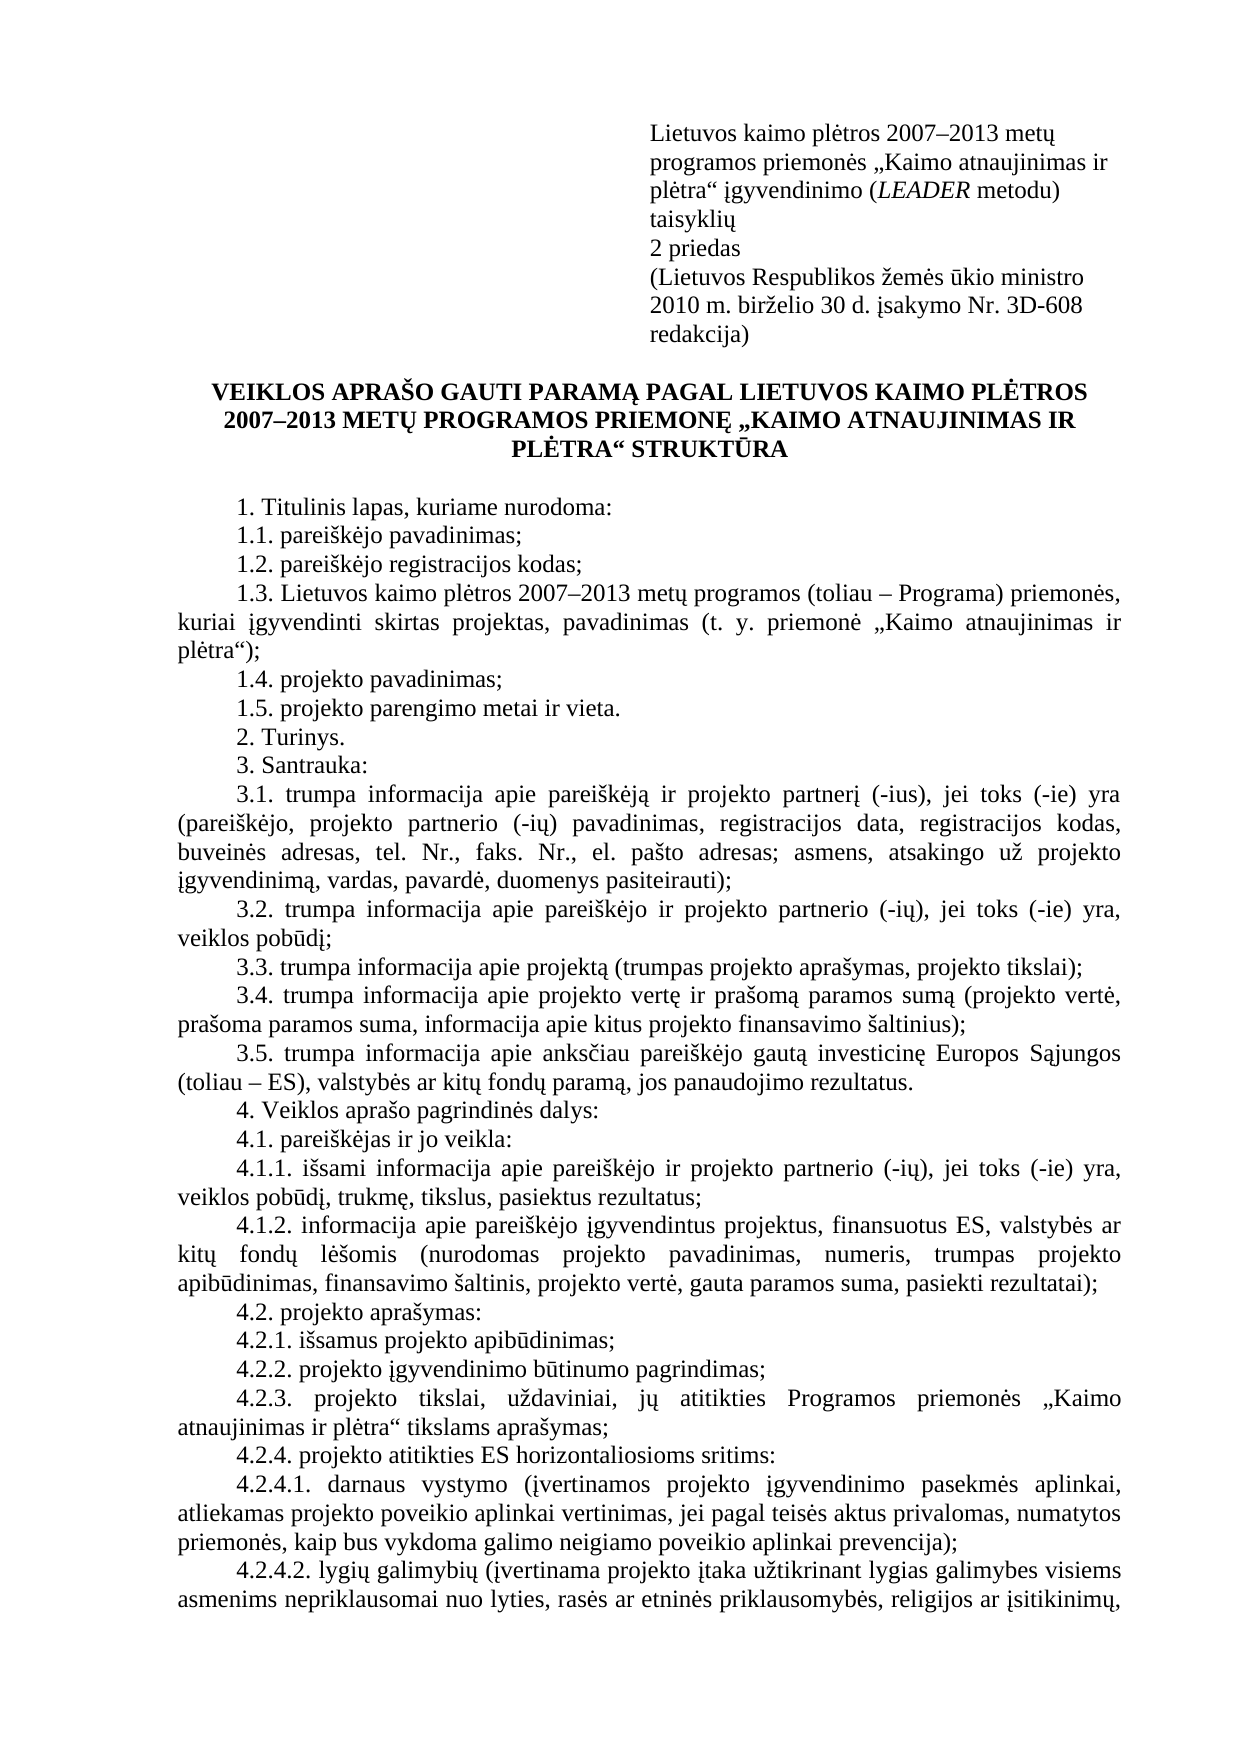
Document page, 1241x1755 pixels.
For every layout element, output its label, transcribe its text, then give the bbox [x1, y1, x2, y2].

text VEIKLOS APRAŠO GAUTI PARAMĄ PAGAL LIETUVOS KAIMO PLĖTROS 2007–2013 METŲ PROGRAMOS PRIEMONĘ „KAIMO ATNAUJINIMAS IR PLĖTRA“ STRUKTŪRA [177, 377, 1122, 463]
text 4.1.1. išsami informacija apie pareiškėjo ir projekto partnerio (-ių), jei toks (-ie) yra, veiklos pobūdį, trukmę, tikslus, pasiektus rezultatus; [177, 1153, 1122, 1211]
text 4.2.2. projekto įgyvendinimo būtinumo pagrindimas; [177, 1354, 1122, 1383]
text 4.2.1. išsamus projekto apibūdinimas; [177, 1326, 1122, 1354]
text 4.2.4. projekto atitikties ES horizontaliosioms sritims: [177, 1441, 1122, 1469]
text 3.5. trumpa informacija apie anksčiau pareiškėjo gautą investicinę Europos Sąjungos (toliau – ES), valstybės ar kitų fondų paramą, jos panaudojimo rezultatus. [177, 1038, 1122, 1096]
text 4.2.4.1. darnaus vystymo (įvertinamos projekto įgyvendinimo pasekmės aplinkai, atliekamas projekto poveikio aplinkai vertinimas, jei pagal teisės aktus privalomas, numatytos priemonės, kaip bus vykdoma galimo neigiamo poveikio aplinkai prevencija); [177, 1469, 1122, 1556]
text 3.2. trumpa informacija apie pareiškėjo ir projekto partnerio (-ių), jei toks (-ie) yra, veiklos pobūdį; [177, 894, 1122, 952]
text 3.4. trumpa informacija apie projekto vertę ir prašomą paramos sumą (projekto vertė, prašoma paramos suma, informacija apie kitus projekto finansavimo šaltinius); [177, 981, 1122, 1038]
text 3.1. trumpa informacija apie pareiškėją ir projekto partnerį (-ius), jei toks (-ie) yra (pareiškėjo, projekto partnerio (-ių) pavadinimas, registracijos data, registracijos kodas, buveinės adresas, tel. Nr., faks. Nr., el. pašto adresas; asmens, atsakingo už projekto įgyvendinimą, vardas, pavardė, duomenys pasiteirauti); [177, 779, 1122, 894]
text 1.4. projekto pavadinimas; [177, 664, 1122, 693]
text 3.3. trumpa informacija apie projektą (trumpas projekto aprašymas, projekto tikslai); [177, 952, 1122, 981]
text Lietuvos kaimo plėtros 2007–2013 metų [649, 118, 1122, 147]
text 1.5. projekto parengimo metai ir vieta. [177, 693, 1122, 722]
text 4.2.3. projekto tikslai, uždaviniai, jų atitikties Programos priemonės „Kaimo atnaujinimas ir plėtra“ tikslams aprašymas; [177, 1383, 1122, 1441]
text 2010 m. birželio 30 d. įsakymo Nr. 3D-608 redakcija) [649, 291, 1122, 348]
text 2 priedas [649, 233, 1122, 262]
text 4.1.2. informacija apie pareiškėjo įgyvendintus projektus, finansuotus ES, valstybės ar kitų fondų lėšomis (nurodomas projekto pavadinimas, numeris, trumpas projekto apibūdinimas, finansavimo šaltinis, projekto vertė, gauta paramos suma, pasiekti rezultatai); [177, 1211, 1122, 1297]
text 4.2. projekto aprašymas: [177, 1297, 1122, 1326]
text 3. Santrauka: [177, 751, 1122, 779]
text 1.1. pareiškėjo pavadinimas; [177, 521, 1122, 549]
text 1.2. pareiškėjo registracijos kodas; [177, 549, 1122, 578]
text 4.2.4.2. lygių galimybių (įvertinama projekto įtaka užtikrinant lygias galimybes visiems asmenims nepriklausomai nuo lyties, rasės ar etninės priklausomybės, religijos ar įsitikinimų, [177, 1556, 1122, 1613]
text 2. Turinys. [177, 722, 1122, 751]
text 4. Veiklos aprašo pagrindinės dalys: [177, 1096, 1122, 1124]
text plėtra“ įgyvendinimo (LEADER metodu) taisyklių [649, 176, 1122, 233]
text 1. Titulinis lapas, kuriame nurodoma: [177, 492, 1122, 521]
text (Lietuvos Respublikos žemės ūkio ministro [649, 262, 1122, 291]
text programos priemonės „Kaimo atnaujinimas ir [649, 147, 1122, 176]
text 1.3. Lietuvos kaimo plėtros 2007–2013 metų programos (toliau – Programa) priemonės, kuriai įgyvendinti skirtas projektas, pavadinimas (t. y. priemonė „Kaimo atnaujinimas ir plėtra“); [177, 578, 1122, 664]
text 4.1. pareiškėjas ir jo veikla: [177, 1124, 1122, 1153]
